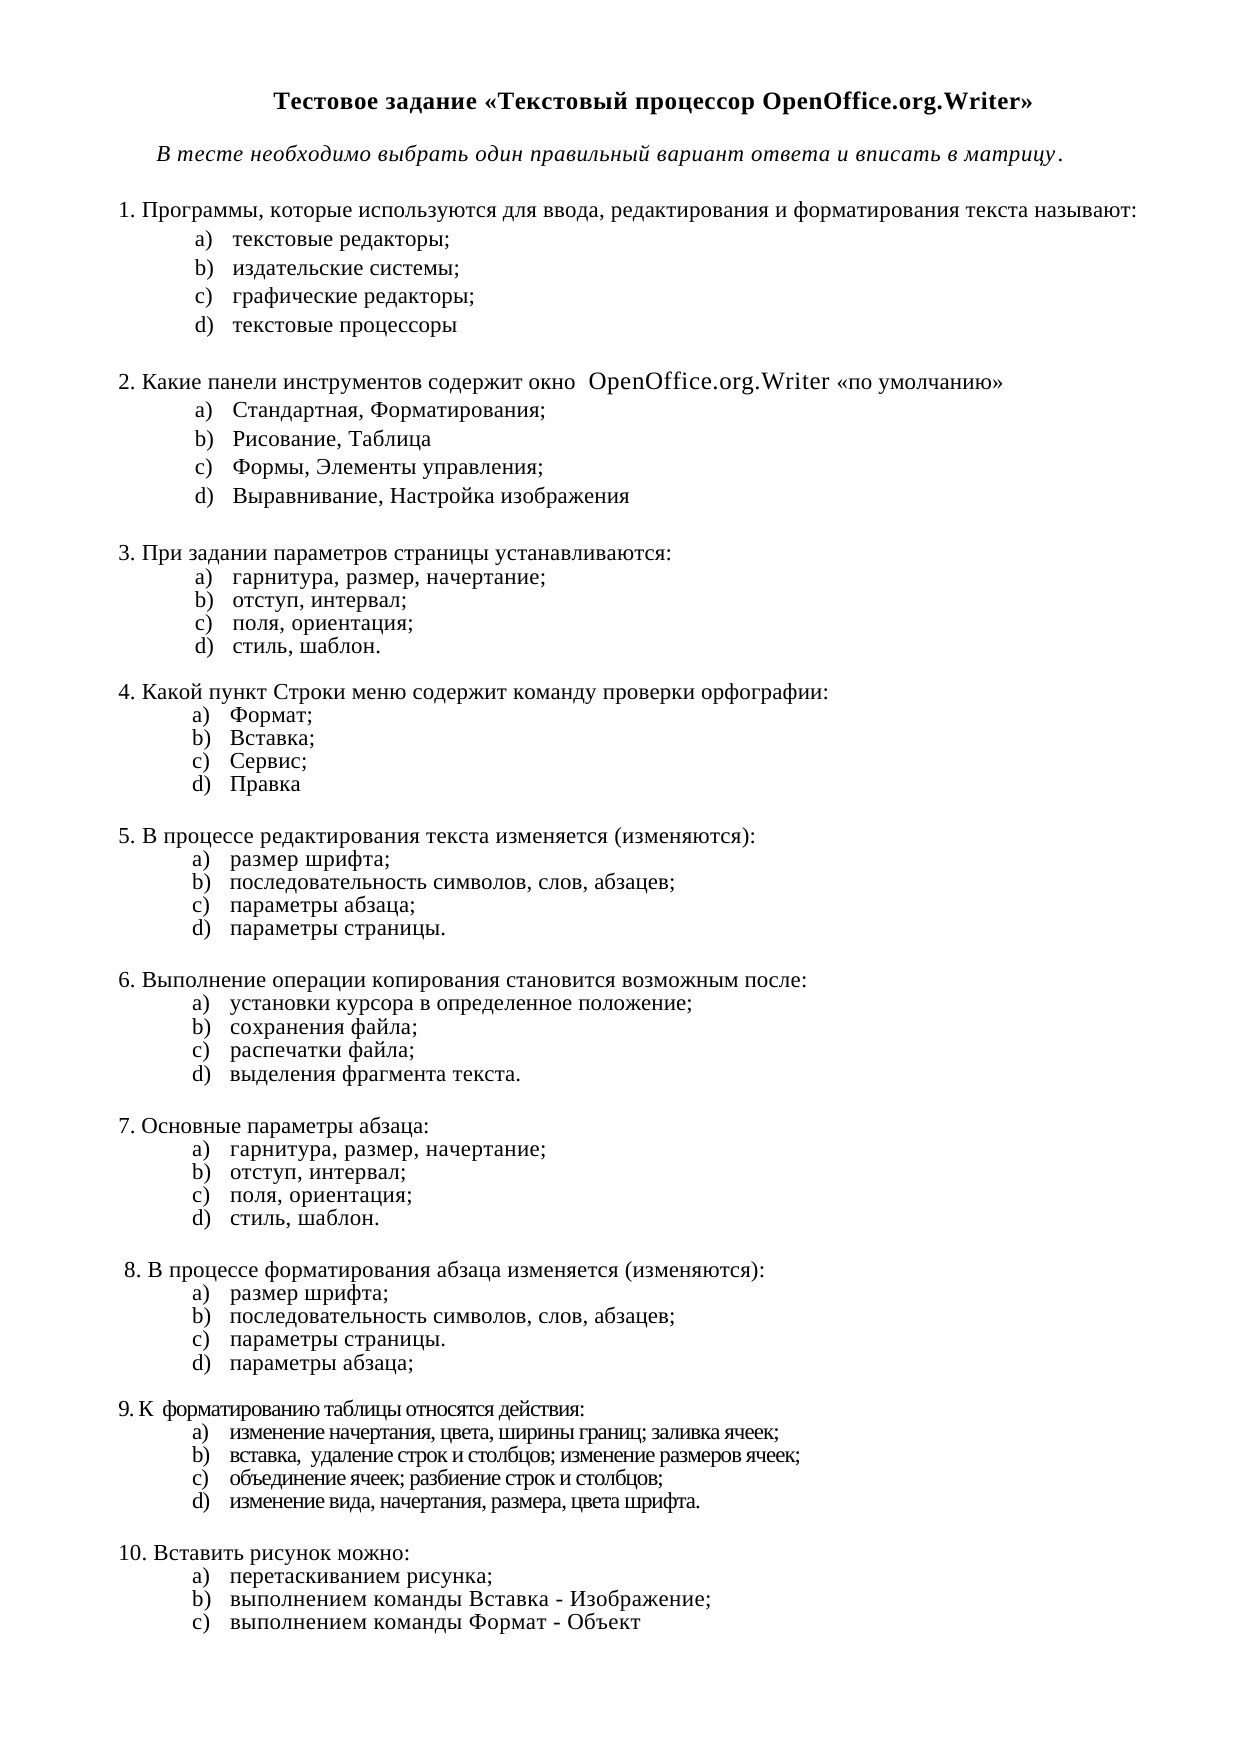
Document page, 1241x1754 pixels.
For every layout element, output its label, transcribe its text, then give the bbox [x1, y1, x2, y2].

list Выравнивание, Настройка изображения [194, 480, 1151, 509]
text 9. К форматированию таблицы относятся действия: [118, 1398, 1151, 1421]
list стиль, шаблон. [192, 1207, 1151, 1230]
list перетаскиванием рисунка; [192, 1565, 1151, 1588]
list гарнитура, размер, начертание; [194, 566, 1151, 589]
list сохранения файла; [192, 1016, 1151, 1039]
list распечатки файла; [192, 1039, 1151, 1063]
list установки курсора в определенное положение; [192, 992, 1151, 1016]
text 6. Выполнение операции копирования становится возможным после: [118, 968, 1151, 992]
list текстовые процессоры [194, 309, 1151, 338]
text 7. Основные параметры абзаца: [118, 1115, 1151, 1138]
list издательские системы; [194, 252, 1151, 281]
list графические редакторы; [194, 281, 1151, 309]
list размер шрифта; [192, 848, 1151, 871]
list Сервис; [192, 750, 1151, 773]
list последовательность символов, слов, абзацев; [192, 1305, 1151, 1328]
list поля, ориентация; [192, 1184, 1151, 1207]
list вставка, удаление строк и столбцов; изменение размеров ячеек; [192, 1444, 1151, 1467]
text 5. В процессе редактирования текста изменяется (изменяются): [118, 825, 1151, 848]
list выделения фрагмента текста. [192, 1063, 1151, 1086]
list выполнением команды Вставка - Изображение; [192, 1588, 1151, 1611]
text 8. В процессе форматирования абзаца изменяется (изменяются): [118, 1259, 1151, 1282]
list гарнитура, размер, начертание; [192, 1138, 1151, 1161]
text 1. Программы, которые используются для ввода, редактирования и форматирования текста называют: [118, 195, 1151, 223]
list параметры абзаца; [192, 1352, 1151, 1375]
list изменение начертания, цвета, ширины границ; заливка ячеек; [192, 1421, 1151, 1444]
list выполнением команды Формат - Объект [192, 1611, 1151, 1634]
list стиль, шаблон. [194, 635, 1151, 658]
list объединение ячеек; разбиение строк и столбцов; [192, 1467, 1151, 1490]
list изменение вида, начертания, размера, цвета шрифта. [192, 1490, 1151, 1513]
list Формат; [192, 704, 1151, 727]
list Правка [192, 773, 1151, 796]
list параметры страницы. [192, 1328, 1151, 1351]
text В тесте необходимо выбрать один правильный вариант ответа и вписать в матрицу. [121, 142, 1151, 166]
list Формы, Элементы управления; [194, 452, 1151, 480]
list параметры страницы. [192, 917, 1151, 940]
text 3. При задании параметров страницы устанавливаются: [118, 537, 1151, 566]
text 4. Какой пункт Cтроки меню содержит команду проверки орфографии: [118, 681, 1151, 704]
text Тестовое задание «Текстовый процессор OpenOffice.org.Writer» [121, 91, 1151, 114]
text 2. Какие панели инструментов содержит окно OpenOffice.org.Writer «по умолчанию» [118, 366, 1151, 395]
text 10. Вставить рисунок можно: [118, 1542, 1151, 1565]
list последовательность символов, слов, абзацев; [192, 871, 1151, 894]
list Рисование, Таблица [194, 423, 1151, 452]
list отступ, интервал; [194, 589, 1151, 612]
list Стандартная, Форматирования; [194, 395, 1151, 423]
list Вставка; [192, 727, 1151, 750]
list отступ, интервал; [192, 1161, 1151, 1184]
list параметры абзаца; [192, 894, 1151, 917]
list текстовые редакторы; [194, 223, 1151, 252]
list поля, ориентация; [194, 612, 1151, 635]
list размер шрифта; [192, 1282, 1151, 1305]
